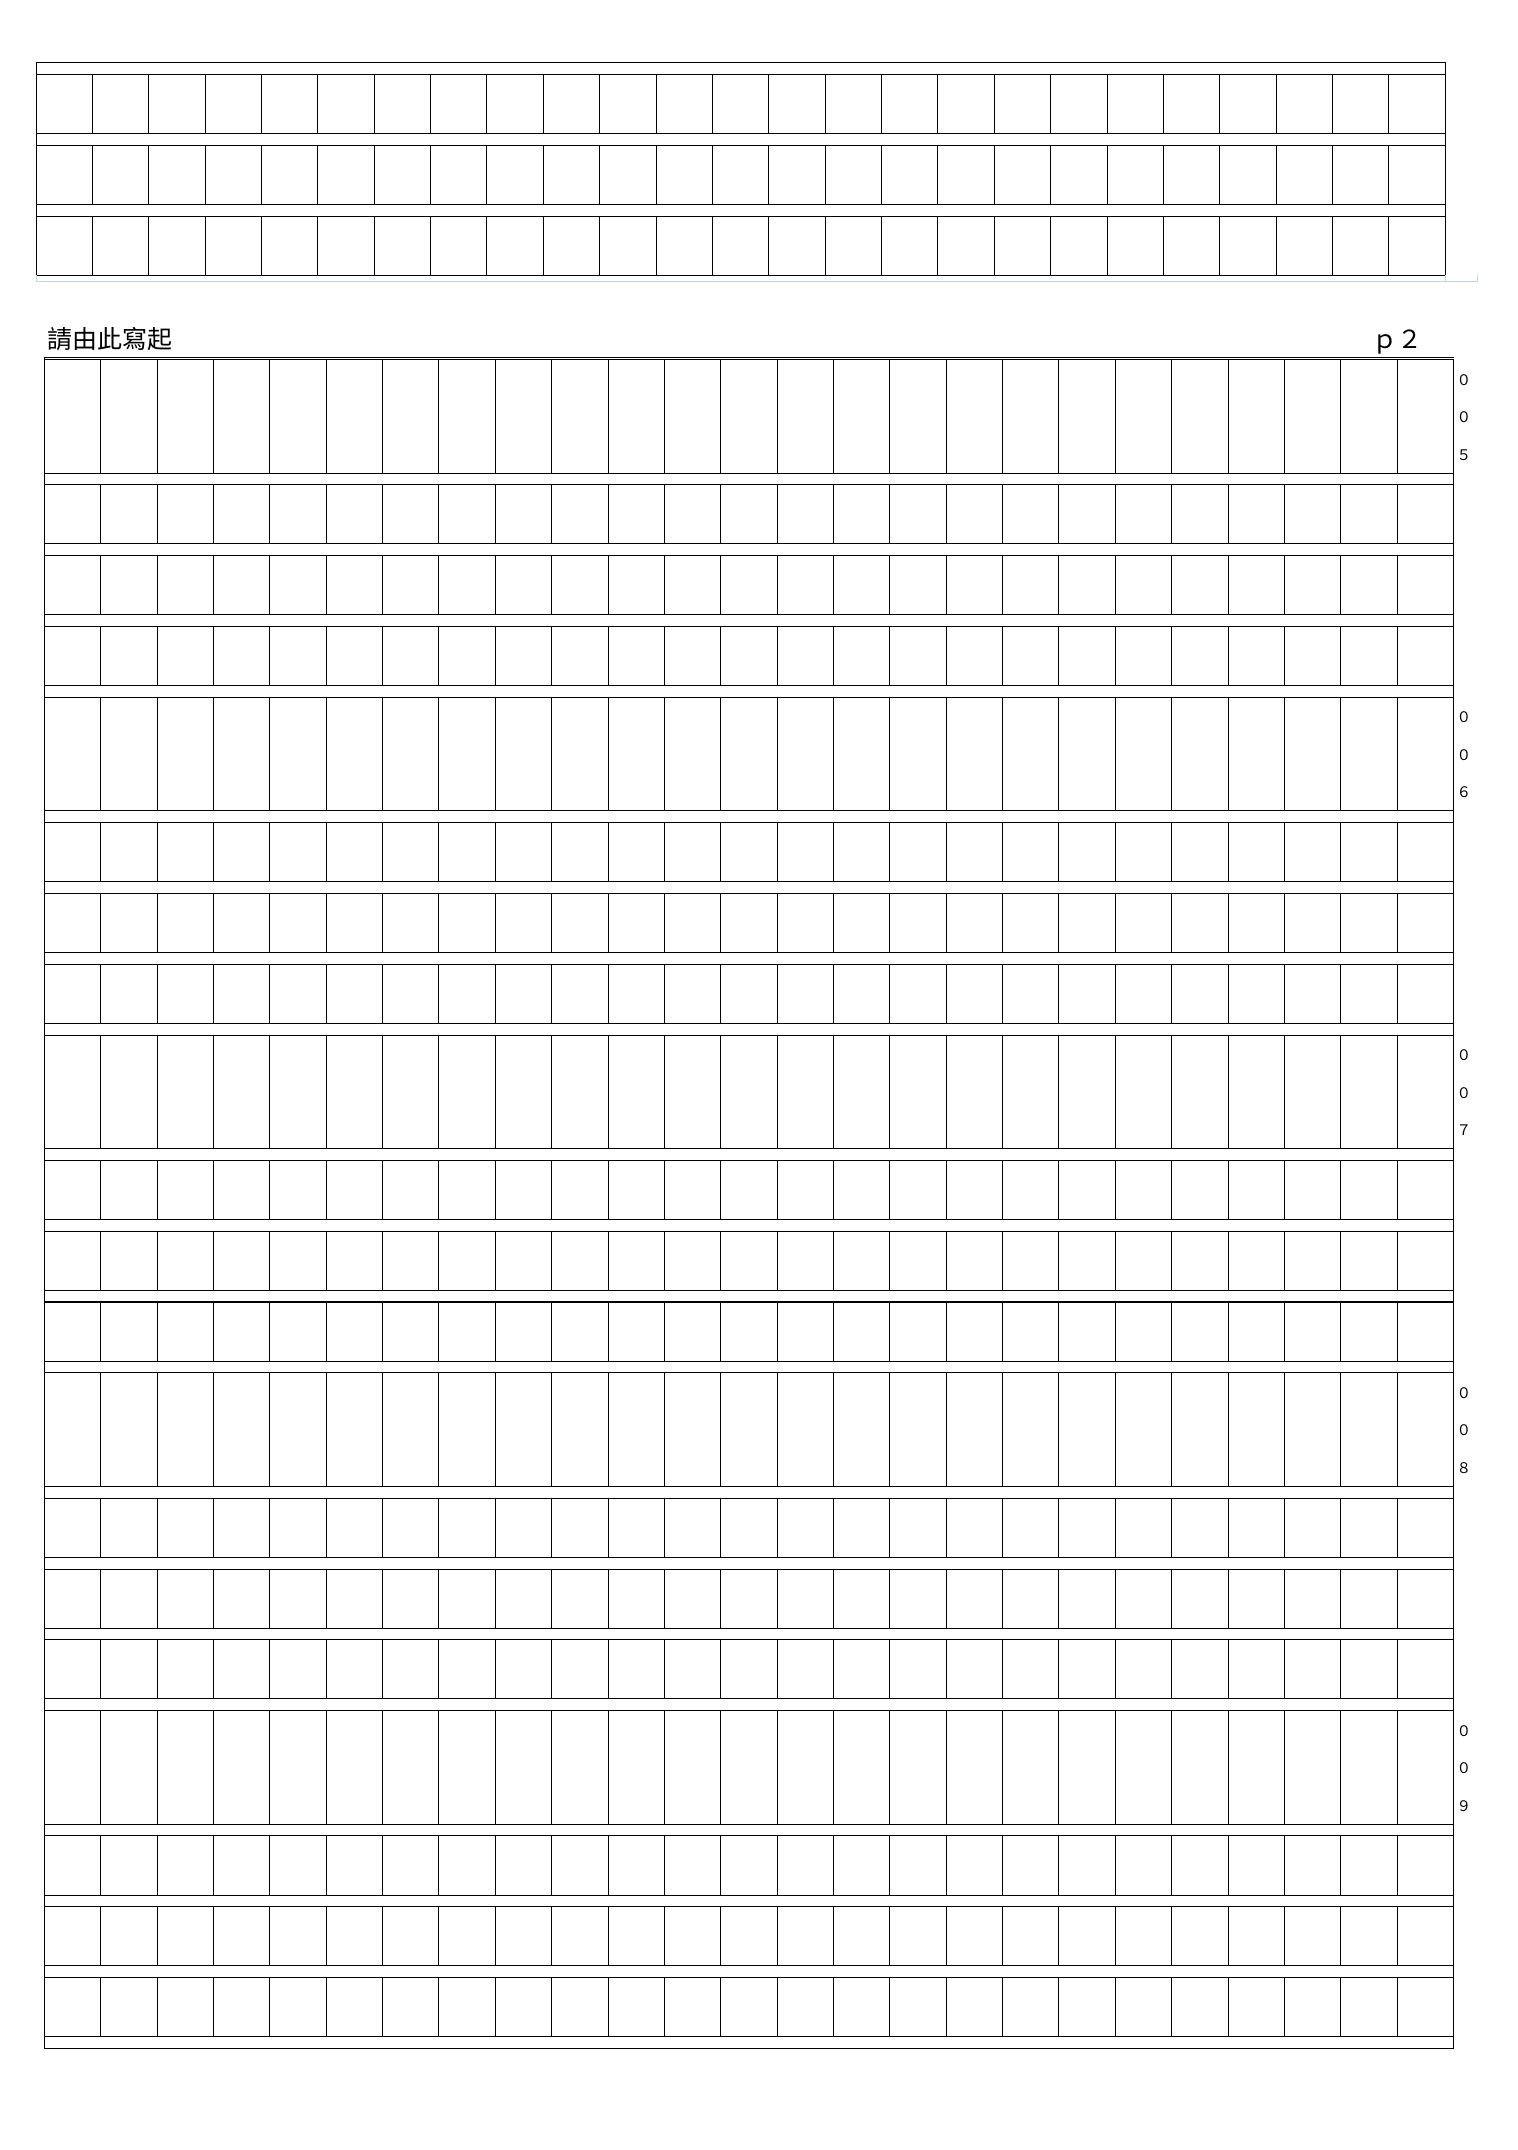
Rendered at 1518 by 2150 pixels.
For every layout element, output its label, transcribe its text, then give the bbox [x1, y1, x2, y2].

table_cell [834, 556, 889, 614]
table_cell [1229, 556, 1284, 614]
table_cell [834, 1570, 889, 1627]
table_cell [947, 1570, 1002, 1627]
table_cell [1454, 1290, 1486, 1301]
table_cell [270, 1836, 326, 1894]
table_cell [383, 965, 438, 1023]
table_cell [93, 146, 148, 204]
table_cell [270, 1711, 326, 1824]
table_cell [101, 894, 157, 952]
table_cell [496, 1836, 551, 1894]
table_cell [1229, 1711, 1284, 1824]
table_cell [45, 811, 1453, 822]
table_header [383, 360, 438, 472]
table_cell [552, 1373, 608, 1486]
table_header [1341, 360, 1397, 472]
table_cell [45, 1487, 1453, 1498]
table_cell [496, 823, 551, 881]
table_cell [496, 1373, 551, 1486]
table_cell [1229, 1640, 1284, 1698]
table_cell [834, 1978, 889, 2036]
table_cell [1172, 894, 1228, 952]
table_cell [383, 1570, 438, 1627]
table_cell [1229, 1161, 1284, 1219]
table_cell [1229, 627, 1284, 685]
table_cell [1116, 1232, 1171, 1290]
table_cell [938, 217, 994, 275]
table_cell [101, 1640, 157, 1698]
table_cell [1059, 1499, 1115, 1557]
table_cell [834, 965, 889, 1023]
table_cell [721, 627, 777, 685]
table_cell [769, 75, 825, 133]
table_cell [1398, 1373, 1453, 1486]
table_cell [101, 1161, 157, 1219]
table_header [270, 360, 326, 472]
table_cell [439, 1161, 495, 1219]
table_cell ００７ [1454, 1035, 1486, 1148]
table_cell [1229, 823, 1284, 881]
table_cell [1277, 75, 1332, 133]
table_cell [439, 1907, 495, 1965]
table_cell [609, 1836, 664, 1894]
table_cell [552, 1907, 608, 1965]
table_cell [45, 1024, 1453, 1034]
table_cell [158, 1303, 213, 1361]
table_cell [890, 1499, 946, 1557]
table_cell [778, 1499, 833, 1557]
table_cell [37, 75, 92, 133]
table_cell [45, 894, 100, 952]
table_cell [1108, 75, 1163, 133]
table_header [1398, 360, 1453, 472]
table_cell [1164, 217, 1219, 275]
table_cell [214, 698, 269, 810]
table_cell [609, 823, 664, 881]
table_cell [1398, 894, 1453, 952]
table_cell [45, 1836, 100, 1894]
table_cell [1285, 1907, 1340, 1965]
table_cell [318, 146, 374, 204]
table_cell [158, 823, 213, 881]
table_cell [1454, 626, 1486, 685]
table_cell [1051, 75, 1107, 133]
table_header [665, 360, 720, 472]
table_cell [45, 1499, 100, 1557]
table_cell [1172, 1373, 1228, 1486]
table_cell [1051, 146, 1107, 204]
table_cell [101, 823, 157, 881]
table_cell [1172, 965, 1228, 1023]
table_cell [721, 1232, 777, 1290]
table_cell [552, 485, 608, 543]
table_cell [890, 698, 946, 810]
table_cell [721, 1499, 777, 1557]
table_cell [1116, 1570, 1171, 1627]
table_cell [1172, 1711, 1228, 1824]
table_cell [37, 134, 1445, 145]
table_cell [158, 1836, 213, 1894]
table_cell [1172, 1570, 1228, 1627]
table_cell [665, 1232, 720, 1290]
table_cell [214, 1036, 269, 1148]
table_cell [1220, 217, 1276, 275]
table_cell [1398, 965, 1453, 1023]
table_cell [45, 965, 100, 1023]
table_cell [1172, 1640, 1228, 1698]
table_cell [1285, 1303, 1340, 1361]
table_cell [45, 556, 100, 614]
table_header [1172, 360, 1228, 472]
table_header [721, 360, 777, 472]
table_cell [439, 965, 495, 1023]
table_cell [882, 75, 937, 133]
table_cell [1003, 894, 1058, 952]
table_cell [1059, 627, 1115, 685]
table_cell [262, 75, 317, 133]
table_cell [1172, 485, 1228, 543]
table_cell [1285, 894, 1340, 952]
table_cell [1003, 823, 1058, 881]
table_cell [45, 1896, 1453, 1906]
table_cell [609, 1570, 664, 1627]
table_cell [270, 485, 326, 543]
table_cell [552, 1303, 608, 1361]
table_cell [1454, 1557, 1486, 1568]
table_cell [1454, 1569, 1486, 1627]
table_cell [1229, 965, 1284, 1023]
table_cell [327, 627, 382, 685]
table_cell [1172, 1161, 1228, 1219]
table_cell [947, 1499, 1002, 1557]
table_header [890, 360, 946, 472]
table_header [327, 360, 382, 472]
table_cell [214, 627, 269, 685]
table_header [45, 360, 100, 472]
table_cell [1454, 543, 1486, 555]
table_cell [1454, 1023, 1486, 1034]
table_cell [327, 1036, 382, 1148]
table_cell [1285, 485, 1340, 543]
table_cell [1398, 627, 1453, 685]
table_cell [778, 627, 833, 685]
table_header [439, 360, 495, 472]
table_cell [1059, 894, 1115, 952]
table_cell [1059, 485, 1115, 543]
table_cell [1454, 952, 1486, 964]
table_cell [439, 1232, 495, 1290]
table_cell [1454, 1906, 1486, 1965]
table_cell [834, 1161, 889, 1219]
table_cell [214, 823, 269, 881]
table_cell [1172, 1232, 1228, 1290]
table_cell [383, 823, 438, 881]
table_cell [609, 1373, 664, 1486]
table_cell [158, 1640, 213, 1698]
table_cell [834, 698, 889, 810]
table_cell [158, 1036, 213, 1148]
table_cell [552, 556, 608, 614]
table_cell [1446, 62, 1478, 74]
table_cell [496, 1570, 551, 1627]
table_cell [1454, 473, 1486, 484]
table_cell [383, 1161, 438, 1219]
table_cell [890, 1036, 946, 1148]
table_cell [270, 1373, 326, 1486]
table_cell [1446, 204, 1478, 216]
table_cell [1398, 1161, 1453, 1219]
table_cell [552, 1711, 608, 1824]
table_cell [1003, 1711, 1058, 1824]
table_cell [327, 1711, 382, 1824]
table_cell [1285, 1640, 1340, 1698]
table_cell [1341, 1373, 1397, 1486]
table_cell [552, 823, 608, 881]
table_cell [1172, 1499, 1228, 1557]
table_cell [600, 75, 656, 133]
table_cell [439, 556, 495, 614]
table_header [158, 360, 213, 472]
table_cell [496, 1303, 551, 1361]
table_cell [947, 556, 1002, 614]
table_cell [1454, 1486, 1486, 1498]
table_cell [1341, 1161, 1397, 1219]
table_cell [1341, 1836, 1397, 1894]
table_cell [1341, 1907, 1397, 1965]
table_cell [1172, 1907, 1228, 1965]
table_cell [1116, 1907, 1171, 1965]
table_cell [383, 1232, 438, 1290]
table_cell [1172, 1836, 1228, 1894]
table_cell [101, 1836, 157, 1894]
table_cell [496, 965, 551, 1023]
table_cell [1116, 823, 1171, 881]
table_cell [1059, 1640, 1115, 1698]
table_cell [834, 485, 889, 543]
table_cell [1341, 627, 1397, 685]
table_cell [778, 1232, 833, 1290]
table_cell [778, 485, 833, 543]
table_cell [158, 1907, 213, 1965]
table_cell [1341, 1303, 1397, 1361]
table_cell [1454, 1639, 1486, 1698]
table_cell [1454, 1835, 1486, 1894]
table_cell [45, 1291, 1453, 1301]
table_cell [1116, 1036, 1171, 1148]
table_cell [890, 1570, 946, 1627]
table_cell [778, 894, 833, 952]
table_cell [1454, 1231, 1486, 1290]
table_cell [327, 1161, 382, 1219]
table_cell [778, 1640, 833, 1698]
table_cell [778, 1978, 833, 2036]
table_cell [1003, 1036, 1058, 1148]
table_cell [158, 1161, 213, 1219]
table_cell [609, 1711, 664, 1824]
table_cell [383, 627, 438, 685]
table_cell [1454, 881, 1486, 893]
table_cell [1059, 1232, 1115, 1290]
table_cell [834, 1499, 889, 1557]
table_cell [721, 1907, 777, 1965]
table_cell [270, 1303, 326, 1361]
table_cell [383, 1907, 438, 1965]
table_cell [665, 1373, 720, 1486]
table_cell [214, 1711, 269, 1824]
table_cell [1389, 146, 1445, 204]
table_cell [1059, 1036, 1115, 1148]
table_cell [214, 1570, 269, 1627]
table_cell [1003, 1232, 1058, 1290]
table_cell [1116, 485, 1171, 543]
table_cell [609, 1161, 664, 1219]
table_cell [383, 1836, 438, 1894]
table_cell [1341, 1570, 1397, 1627]
table_cell [101, 627, 157, 685]
table_cell [1285, 1711, 1340, 1824]
table_cell [1398, 823, 1453, 881]
table_cell [1341, 1640, 1397, 1698]
table_cell [1398, 1570, 1453, 1627]
table_cell [1003, 1373, 1058, 1486]
table_cell [496, 1036, 551, 1148]
table_cell [552, 1036, 608, 1148]
table_cell [721, 965, 777, 1023]
table_cell [1220, 146, 1276, 204]
table_cell [383, 485, 438, 543]
table_cell [1059, 1303, 1115, 1361]
table_cell [665, 1303, 720, 1361]
table_cell [45, 698, 100, 810]
table_cell [1454, 2036, 1486, 2048]
table_cell [158, 556, 213, 614]
table_header [609, 360, 664, 472]
table_cell [665, 1978, 720, 2036]
table_cell [496, 894, 551, 952]
table_cell [37, 276, 1445, 281]
table_cell [158, 627, 213, 685]
table_cell [327, 698, 382, 810]
text 請由此寫起 ｐ２ [47, 319, 1470, 357]
table_cell [609, 1036, 664, 1148]
table_cell [1172, 1036, 1228, 1148]
table_cell [101, 1232, 157, 1290]
table_cell [101, 1570, 157, 1627]
table_cell [1003, 1907, 1058, 1965]
table_cell [158, 1499, 213, 1557]
table_cell [101, 698, 157, 810]
table_cell [657, 75, 712, 133]
table_cell [439, 485, 495, 543]
table_cell [37, 63, 1445, 74]
table_cell [496, 1711, 551, 1824]
table_cell [431, 217, 486, 275]
table_cell [834, 1232, 889, 1290]
table_cell [890, 1232, 946, 1290]
table_cell [769, 146, 825, 204]
table_cell [101, 1978, 157, 2036]
table_cell [439, 1836, 495, 1894]
table_cell [439, 1640, 495, 1698]
table_cell [327, 1836, 382, 1894]
table_cell [439, 1303, 495, 1361]
table_cell [270, 1640, 326, 1698]
table_cell [890, 894, 946, 952]
table_cell [496, 1232, 551, 1290]
table_cell [496, 556, 551, 614]
table_cell [552, 1570, 608, 1627]
table_cell [214, 1303, 269, 1361]
table_header [1285, 360, 1340, 472]
table_cell [270, 698, 326, 810]
table_cell [158, 965, 213, 1023]
table_cell [1285, 1499, 1340, 1557]
table_cell [1398, 1907, 1453, 1965]
table_cell [262, 217, 317, 275]
table_cell [665, 627, 720, 685]
table_cell [1051, 217, 1107, 275]
table_cell [1116, 965, 1171, 1023]
table_cell [1454, 614, 1486, 626]
table_cell [1446, 133, 1478, 145]
table_cell [890, 556, 946, 614]
table_cell [45, 1303, 100, 1361]
table_cell [834, 823, 889, 881]
table_cell [45, 1570, 100, 1627]
table_cell [101, 1907, 157, 1965]
table_cell [270, 1161, 326, 1219]
table_cell [882, 146, 937, 204]
table_cell [375, 75, 430, 133]
table_cell [834, 1907, 889, 1965]
table_cell [947, 1036, 1002, 1148]
table_cell [206, 217, 261, 275]
table_cell [721, 1036, 777, 1148]
table_cell [1333, 146, 1388, 204]
table_cell [487, 217, 543, 275]
table_cell [214, 1373, 269, 1486]
table_cell [1454, 1965, 1486, 1977]
table_cell [1454, 810, 1486, 822]
table_cell [552, 1640, 608, 1698]
table_cell [721, 1161, 777, 1219]
table_cell [1341, 556, 1397, 614]
table_cell [1398, 1711, 1453, 1824]
table_cell [1398, 556, 1453, 614]
table_cell [1229, 1373, 1284, 1486]
table_header ００５ [1454, 357, 1486, 472]
table_cell [1285, 1836, 1340, 1894]
table_cell [214, 1499, 269, 1557]
table_cell [45, 1149, 1453, 1160]
table_cell [45, 686, 1453, 697]
table_cell [600, 217, 656, 275]
table_cell [1446, 216, 1478, 275]
table_cell [327, 1570, 382, 1627]
table_cell [834, 1373, 889, 1486]
table_header [496, 360, 551, 472]
table_cell [665, 698, 720, 810]
table_cell [721, 1373, 777, 1486]
table_cell [1333, 217, 1388, 275]
table_cell [778, 1373, 833, 1486]
table_cell [214, 1978, 269, 2036]
table_cell [609, 556, 664, 614]
table_cell [947, 1836, 1002, 1894]
table_cell [439, 1373, 495, 1486]
table_cell [496, 1907, 551, 1965]
table_cell [1003, 1161, 1058, 1219]
table_cell [890, 1978, 946, 2036]
table_cell [1059, 823, 1115, 881]
table_cell [214, 1640, 269, 1698]
table_cell [1059, 1373, 1115, 1486]
table_cell [1116, 556, 1171, 614]
table_cell [609, 1907, 664, 1965]
table_cell [665, 556, 720, 614]
table_cell [158, 1232, 213, 1290]
table_cell [890, 823, 946, 881]
table_cell [947, 1640, 1002, 1698]
table_cell [158, 1373, 213, 1486]
table_cell [1454, 484, 1486, 543]
table_cell [778, 1303, 833, 1361]
table_cell [439, 1499, 495, 1557]
table_cell [1341, 1036, 1397, 1148]
table_cell [1229, 1836, 1284, 1894]
table_cell [1229, 894, 1284, 952]
table_cell [552, 1499, 608, 1557]
table_cell ００９ [1454, 1710, 1486, 1824]
table_cell [375, 217, 430, 275]
table_cell [327, 485, 382, 543]
table_cell [383, 1036, 438, 1148]
table_cell [834, 1711, 889, 1824]
table_cell [1116, 698, 1171, 810]
table_cell [270, 823, 326, 881]
table_cell [439, 627, 495, 685]
table_cell [890, 1907, 946, 1965]
table_cell [439, 1978, 495, 2036]
table_cell [327, 1303, 382, 1361]
table_cell [1454, 685, 1486, 697]
table_cell [1003, 1570, 1058, 1627]
table_header [214, 360, 269, 472]
table_cell [1285, 1036, 1340, 1148]
table_cell [1116, 1161, 1171, 1219]
table_cell [45, 1966, 1453, 1977]
table_cell [1220, 75, 1276, 133]
table_cell [1116, 627, 1171, 685]
table_cell [37, 146, 92, 204]
table_cell [826, 75, 881, 133]
table_cell [1116, 1711, 1171, 1824]
table_cell [1164, 146, 1219, 204]
table_header [101, 360, 157, 472]
table_cell [101, 1373, 157, 1486]
table_cell [1398, 1836, 1453, 1894]
table_cell [1229, 1907, 1284, 1965]
table_cell [1229, 1303, 1284, 1361]
table_cell [544, 146, 599, 204]
table_cell [327, 894, 382, 952]
table_cell [778, 698, 833, 810]
table_cell [552, 894, 608, 952]
table_cell [496, 1161, 551, 1219]
table_cell [665, 1711, 720, 1824]
table_cell [158, 1711, 213, 1824]
table_cell [1398, 698, 1453, 810]
table_cell [93, 75, 148, 133]
table_cell [1285, 823, 1340, 881]
table_cell [158, 485, 213, 543]
table_cell [270, 965, 326, 1023]
table_cell [101, 1036, 157, 1148]
table_header [834, 360, 889, 472]
table_cell [383, 1303, 438, 1361]
table_cell [665, 1836, 720, 1894]
table_cell [1285, 1161, 1340, 1219]
table_cell [890, 627, 946, 685]
table_cell [1059, 1836, 1115, 1894]
table_cell [270, 1036, 326, 1148]
table_cell [890, 1303, 946, 1361]
table_cell [318, 75, 374, 133]
table_cell [665, 894, 720, 952]
table_cell [778, 1570, 833, 1627]
table_cell [947, 1161, 1002, 1219]
table_cell [721, 1640, 777, 1698]
table_cell [1398, 1036, 1453, 1148]
table_cell [439, 1036, 495, 1148]
table_cell [721, 698, 777, 810]
table_cell [1059, 1570, 1115, 1627]
table_cell [1059, 698, 1115, 810]
table_cell [1341, 485, 1397, 543]
table_cell [1285, 1570, 1340, 1627]
table_cell [383, 1711, 438, 1824]
table_cell [149, 146, 205, 204]
table_cell [995, 217, 1050, 275]
table_cell [1003, 556, 1058, 614]
table_cell [552, 1161, 608, 1219]
table_cell [45, 474, 1453, 484]
table_cell ００８ [1454, 1372, 1486, 1486]
table_cell [890, 1640, 946, 1698]
table_cell [1164, 75, 1219, 133]
table_cell [327, 1907, 382, 1965]
table_cell [45, 1629, 1453, 1639]
table_cell [778, 1836, 833, 1894]
table_cell [327, 1499, 382, 1557]
table_cell [45, 1711, 100, 1824]
table_cell [1454, 893, 1486, 952]
table_cell [713, 146, 768, 204]
table_cell [270, 1232, 326, 1290]
table_cell [327, 1640, 382, 1698]
table_cell [270, 627, 326, 685]
table_cell [214, 556, 269, 614]
table_cell [1398, 1640, 1453, 1698]
table_cell [552, 698, 608, 810]
table_cell [1059, 965, 1115, 1023]
table_cell [1229, 1499, 1284, 1557]
table_cell [826, 217, 881, 275]
table_cell [1285, 1232, 1340, 1290]
table_cell [1454, 1698, 1486, 1710]
table_cell [834, 894, 889, 952]
table_cell [1172, 556, 1228, 614]
table_cell [496, 1978, 551, 2036]
table_cell [45, 1907, 100, 1965]
table_cell [101, 556, 157, 614]
table_cell [327, 823, 382, 881]
table_cell [270, 1570, 326, 1627]
table_cell [947, 1373, 1002, 1486]
table_cell [206, 146, 261, 204]
table_cell [778, 1711, 833, 1824]
table_cell [149, 75, 205, 133]
table_cell [487, 75, 543, 133]
table_cell [439, 1570, 495, 1627]
table_cell [383, 1640, 438, 1698]
table_cell [665, 965, 720, 1023]
table_cell [778, 1036, 833, 1148]
table_cell [158, 1978, 213, 2036]
table_cell [1446, 74, 1478, 133]
table_cell [665, 1907, 720, 1965]
table_cell [1229, 1232, 1284, 1290]
table_cell [721, 485, 777, 543]
table_cell [544, 75, 599, 133]
table_cell [45, 1036, 100, 1148]
table_cell [1454, 1498, 1486, 1557]
table_cell [1454, 1977, 1486, 2036]
table_cell [383, 1373, 438, 1486]
table_cell [1454, 1895, 1486, 1906]
table_cell [318, 217, 374, 275]
table_cell [665, 1161, 720, 1219]
table_cell [834, 627, 889, 685]
table_cell [665, 823, 720, 881]
table_cell [1446, 275, 1477, 281]
table_cell [1108, 217, 1163, 275]
table_cell [101, 965, 157, 1023]
table_cell [45, 1978, 100, 2036]
table_cell [657, 146, 712, 204]
table_cell [1229, 485, 1284, 543]
table_cell [1454, 1219, 1486, 1231]
table_cell [327, 1232, 382, 1290]
table_cell [214, 1232, 269, 1290]
table_cell [270, 1499, 326, 1557]
table_cell [270, 1907, 326, 1965]
table_cell [383, 698, 438, 810]
table_cell [214, 1907, 269, 1965]
table_cell [45, 2037, 1453, 2048]
table_header [778, 360, 833, 472]
table_cell [1172, 1978, 1228, 2036]
table_cell [1454, 555, 1486, 614]
table_cell [665, 485, 720, 543]
table_cell [1172, 698, 1228, 810]
table_cell [1277, 217, 1332, 275]
table_header [1116, 360, 1171, 472]
table_cell [721, 1978, 777, 2036]
table_cell [552, 627, 608, 685]
table_cell [214, 1161, 269, 1219]
table_cell [721, 1711, 777, 1824]
table_cell [1108, 146, 1163, 204]
table_cell [947, 1232, 1002, 1290]
table_cell [1003, 485, 1058, 543]
table_cell [496, 1499, 551, 1557]
table_cell [1059, 1711, 1115, 1824]
table_cell [1341, 1978, 1397, 2036]
table_cell [1285, 965, 1340, 1023]
table_cell [45, 1825, 1453, 1835]
table_cell [947, 1978, 1002, 2036]
table_cell [609, 894, 664, 952]
table_cell [1116, 1303, 1171, 1361]
table_cell [1172, 1303, 1228, 1361]
table_cell [496, 698, 551, 810]
table_cell [1116, 1836, 1171, 1894]
table_cell [947, 485, 1002, 543]
table_cell [713, 217, 768, 275]
table_cell [439, 1711, 495, 1824]
table_cell [1446, 145, 1478, 204]
table_cell [1003, 1640, 1058, 1698]
table_cell [769, 217, 825, 275]
table_cell [834, 1036, 889, 1148]
table_cell [947, 823, 1002, 881]
table_cell [375, 146, 430, 204]
table_cell [45, 1558, 1453, 1568]
table_cell [1285, 1978, 1340, 2036]
table_cell [1454, 1301, 1486, 1361]
table_cell [1454, 1824, 1486, 1835]
table_cell [45, 1220, 1453, 1231]
table_cell [1003, 1836, 1058, 1894]
table_cell [45, 1161, 100, 1219]
table_cell [882, 217, 937, 275]
table_cell [1398, 1303, 1453, 1361]
table_cell [1172, 627, 1228, 685]
table_cell [101, 1499, 157, 1557]
table_cell [214, 894, 269, 952]
table_cell [834, 1640, 889, 1698]
table_cell [778, 965, 833, 1023]
table_cell [45, 823, 100, 881]
table_header [552, 360, 608, 472]
table_cell [45, 627, 100, 685]
table_cell [1389, 75, 1445, 133]
table_cell [721, 556, 777, 614]
table_cell [552, 1836, 608, 1894]
table_cell [1229, 698, 1284, 810]
table_cell [1059, 1907, 1115, 1965]
table_cell [995, 146, 1050, 204]
table_cell [1454, 1160, 1486, 1219]
table_cell [890, 485, 946, 543]
table_cell [1277, 146, 1332, 204]
table_cell [995, 75, 1050, 133]
table_cell [778, 823, 833, 881]
table_cell [947, 1907, 1002, 1965]
table_cell [383, 1499, 438, 1557]
table_cell [721, 894, 777, 952]
table_cell [1003, 1499, 1058, 1557]
table_cell [1059, 1978, 1115, 2036]
table_cell [657, 217, 712, 275]
table_cell [890, 1711, 946, 1824]
table_cell [778, 1161, 833, 1219]
table_cell [609, 627, 664, 685]
table_cell [214, 1836, 269, 1894]
table_cell [1285, 698, 1340, 810]
table_cell [1398, 1232, 1453, 1290]
table_cell [947, 1303, 1002, 1361]
table_cell [1003, 965, 1058, 1023]
table_cell [1059, 556, 1115, 614]
table_cell [1116, 1373, 1171, 1486]
table_cell [93, 217, 148, 275]
table_cell [1341, 1232, 1397, 1290]
table_cell [487, 146, 543, 204]
table_cell [1333, 75, 1388, 133]
table_cell ００６ [1454, 697, 1486, 810]
table_cell [834, 1836, 889, 1894]
table_cell [496, 485, 551, 543]
table_cell [439, 894, 495, 952]
table_cell [1398, 1499, 1453, 1557]
table_cell [496, 627, 551, 685]
table_header [947, 360, 1002, 472]
table_cell [45, 544, 1453, 555]
table_cell [1454, 822, 1486, 881]
table_cell [439, 698, 495, 810]
table_cell [826, 146, 881, 204]
table_cell [1229, 1036, 1284, 1148]
table_cell [1454, 964, 1486, 1023]
table_cell [1389, 217, 1445, 275]
table_cell [890, 1836, 946, 1894]
table_cell [262, 146, 317, 204]
table_cell [101, 1303, 157, 1361]
table_cell [1454, 1148, 1486, 1160]
table_cell [665, 1499, 720, 1557]
table_cell [1172, 823, 1228, 881]
table_cell [158, 1570, 213, 1627]
table_cell [1003, 1978, 1058, 2036]
table_cell [609, 965, 664, 1023]
table_cell [270, 894, 326, 952]
table_cell [45, 1232, 100, 1290]
table_cell [1285, 1373, 1340, 1486]
table_cell [383, 894, 438, 952]
table_cell [890, 1373, 946, 1486]
table_cell [45, 1373, 100, 1486]
table_cell [158, 698, 213, 810]
table_cell [938, 146, 994, 204]
table_cell [1229, 1978, 1284, 2036]
table_cell [1398, 485, 1453, 543]
table_cell [1116, 1978, 1171, 2036]
table_cell [1398, 1978, 1453, 2036]
table_cell [552, 965, 608, 1023]
table_cell [665, 1570, 720, 1627]
table_cell [947, 698, 1002, 810]
table_cell [45, 882, 1453, 893]
table_cell [947, 894, 1002, 952]
table_cell [609, 1232, 664, 1290]
table_cell [45, 1640, 100, 1698]
table_cell [665, 1640, 720, 1698]
table_cell [609, 1978, 664, 2036]
table_cell [1341, 1499, 1397, 1557]
table_cell [158, 894, 213, 952]
table_cell [1003, 1303, 1058, 1361]
table_cell [609, 1499, 664, 1557]
table_cell [383, 556, 438, 614]
table_cell [552, 1232, 608, 1290]
table_header [1003, 360, 1058, 472]
table_cell [270, 556, 326, 614]
table_cell [1341, 1711, 1397, 1824]
table_cell [45, 615, 1453, 626]
table_cell [327, 1978, 382, 2036]
table_header [1229, 360, 1284, 472]
table_cell [1454, 1628, 1486, 1639]
table_cell [609, 485, 664, 543]
table_cell [1285, 627, 1340, 685]
table_cell [214, 965, 269, 1023]
table_cell [45, 485, 100, 543]
table_cell [45, 1699, 1453, 1710]
table_cell [834, 1303, 889, 1361]
table_cell [600, 146, 656, 204]
table_cell [609, 1303, 664, 1361]
table_cell [327, 556, 382, 614]
table_cell [1341, 823, 1397, 881]
table_cell [1003, 698, 1058, 810]
table_cell [1116, 1640, 1171, 1698]
table_cell [45, 953, 1453, 964]
table_cell [496, 1640, 551, 1698]
table_cell [890, 1161, 946, 1219]
table_cell [721, 823, 777, 881]
table_cell [101, 485, 157, 543]
table_header [1059, 360, 1115, 472]
table_cell [778, 556, 833, 614]
table_cell [721, 1836, 777, 1894]
table_cell [270, 1978, 326, 2036]
table_cell [45, 1362, 1453, 1372]
table_cell [947, 627, 1002, 685]
table_cell [1454, 1361, 1486, 1372]
table_cell [1285, 556, 1340, 614]
table_cell [778, 1907, 833, 1965]
table_cell [1116, 894, 1171, 952]
table_cell [947, 1711, 1002, 1824]
table_cell [1003, 627, 1058, 685]
table_cell [37, 205, 1445, 216]
table_cell [383, 1978, 438, 2036]
table_cell [149, 217, 205, 275]
table_cell [609, 1640, 664, 1698]
table_cell [552, 1978, 608, 2036]
table_cell [1341, 698, 1397, 810]
table_cell [327, 965, 382, 1023]
table_cell [431, 146, 486, 204]
table_cell [1341, 965, 1397, 1023]
table_cell [890, 965, 946, 1023]
table_cell [609, 698, 664, 810]
table_cell [544, 217, 599, 275]
table_cell [431, 75, 486, 133]
table_cell [214, 485, 269, 543]
table_cell [665, 1036, 720, 1148]
table_cell [721, 1570, 777, 1627]
table_cell [721, 1303, 777, 1361]
table_cell [947, 965, 1002, 1023]
table_cell [327, 1373, 382, 1486]
table_cell [713, 75, 768, 133]
table_cell [938, 75, 994, 133]
table_cell [37, 217, 92, 275]
table_cell [1059, 1161, 1115, 1219]
table_cell [439, 823, 495, 881]
table_cell [206, 75, 261, 133]
table_cell [101, 1711, 157, 1824]
table_cell [1341, 894, 1397, 952]
table_cell [1229, 1570, 1284, 1627]
table_cell [1116, 1499, 1171, 1557]
